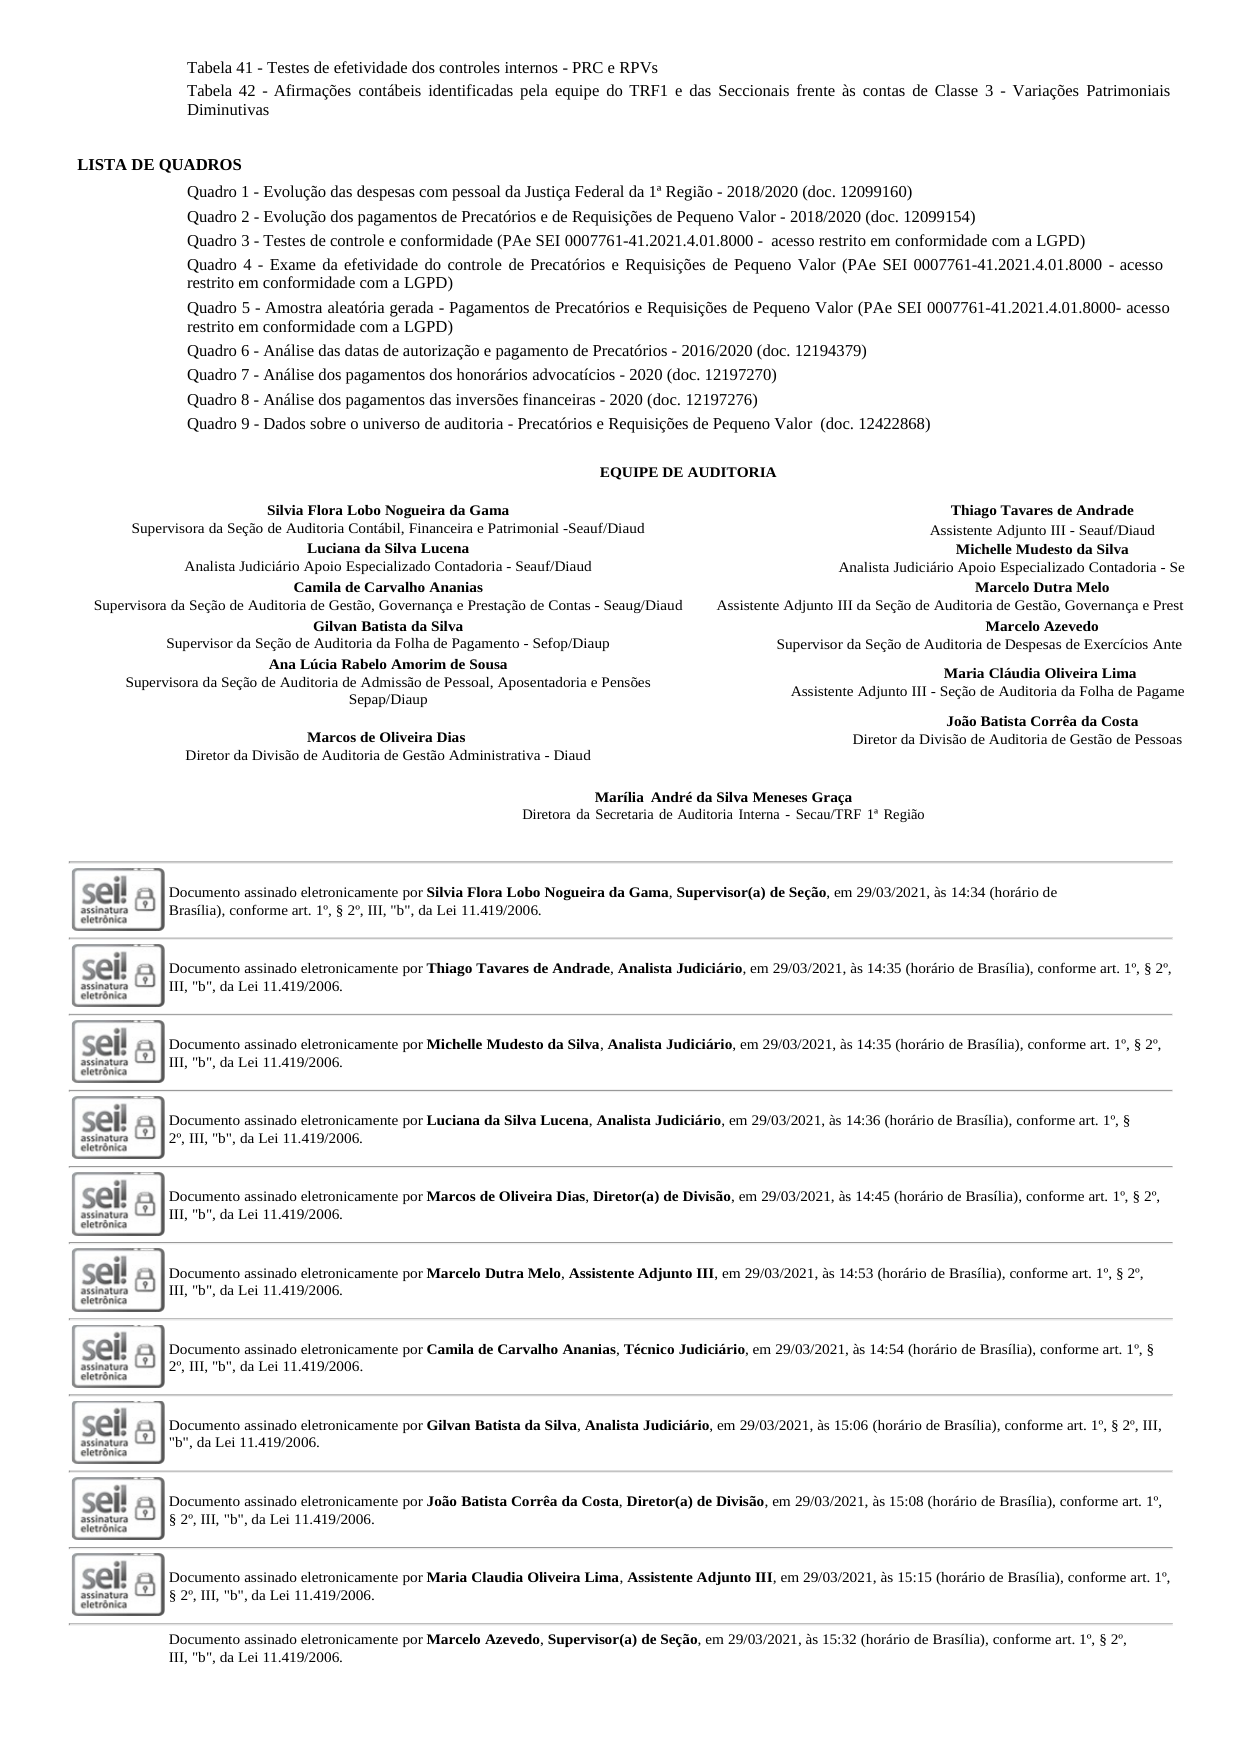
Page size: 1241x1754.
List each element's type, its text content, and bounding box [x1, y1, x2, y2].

text Supervisor da Seção de Auditoria da Folha de Pagamento - Sefop/Diaup [84, 635, 691, 652]
text Luciana da Silva Lucena [84, 540, 691, 557]
text Quadro 6 - Análise das datas de autorização e pagamento de Precatórios - 2016/2020 (doc. 12194379) Quadro 7 - Análise dos pagamentos dos honorários advocatícios - 2020 (doc. 12197270) [187, 341, 870, 384]
text § 2º, III, "b", da Lei 11.419/2006. [169, 1587, 1196, 1604]
text Documento assinado eletronicamente por Marcelo Azevedo, Supervisor(a) de Seção, em 29/03/2021, às 15:32 (horário de Brasília), conforme art. 1º, § 2º, III, "b", da Lei 11.419/2006. [169, 1624, 1148, 1665]
text Diretor da Divisão de Auditoria de Gestão de Pessoas [852, 730, 1196, 747]
text Documento assinado eletronicamente por Camila de Carvalho Ananias, Técnico Judiciário, em 29/03/2021, às 14:54 (horário de Brasília), conforme art. 1º, § 2º, III, "b", da Lei 11.419/2006. [169, 1341, 1165, 1375]
picture [71, 1325, 165, 1388]
picture [71, 1248, 165, 1312]
picture [71, 1172, 165, 1236]
text Marcelo Dutra Melo [929, 579, 1155, 596]
picture [71, 1096, 165, 1159]
text Quadro 8 - Análise dos pagamentos das inversões financeiras - 2020 (doc. 12197276) [187, 390, 1196, 409]
text Documento assinado eletronicamente por Michelle Mudesto da Silva, Analista Judiciário, em 29/03/2021, às 14:35 (horário de Brasília), conforme art. 1º, § 2º, III, "b", da Lei 11.419/2006. [169, 1036, 1166, 1070]
text Marcelo Azevedo [929, 618, 1155, 634]
text Documento assinado eletronicamente por Marcelo Dutra Melo, Assistente Adjunto III, em 29/03/2021, às 14:53 (horário de Brasília), conforme art. 1º, § 2º, III, "b", da Lei 11.419/2006. [169, 1264, 1166, 1299]
text Quadro 9 - Dados sobre o universo de auditoria - Precatórios e Requisições de Pequeno Valor (doc. 12422868) [187, 414, 1196, 433]
picture [71, 1553, 165, 1616]
text Ana Lúcia Rabelo Amorim de Sousa [84, 656, 691, 673]
text Documento assinado eletronicamente por João Batista Corrêa da Costa, Diretor(a) de Divisão, em 29/03/2021, às 15:08 (horário de Brasília), conforme art. 1º, [169, 1493, 1196, 1509]
picture [71, 1477, 165, 1540]
text Documento assinado eletronicamente por Silvia Flora Lobo Nogueira da Gama, Supervisor(a) de Seção, em 29/03/2021, às 14:34 (horário de Brasília), conforme art. 1º, § 2º, III, "b", da Lei 11.419/2006. [169, 884, 1116, 918]
text Marcos de Oliveira Dias [81, 729, 691, 746]
text Camila de Carvalho Ananias [84, 579, 691, 596]
text Supervisor da Seção de Auditoria de Despesas de Exercícios Ante [772, 636, 1186, 652]
picture [71, 1020, 165, 1083]
text Documento assinado eletronicamente por Marcos de Oliveira Dias, Diretor(a) de Divisão, em 29/03/2021, às 14:45 (horário de Brasília), conforme art. 1º, § 2º, III, "b", da Lei 11.419/2006. [169, 1188, 1166, 1223]
text Documento assinado eletronicamente por Gilvan Batista da Silva, Analista Judiciário, em 29/03/2021, às 15:06 (horário de Brasília), conforme art. 1º, § 2º, III, "b", da Lei 11.419/2006. [169, 1417, 1166, 1451]
text João Batista Corrêa da Costa [929, 713, 1155, 729]
text Documento assinado eletronicamente por Maria Claudia Oliveira Lima, Assistente Adjunto III, em 29/03/2021, às 15:15 (horário de Brasília), conforme art. 1º, [169, 1569, 1196, 1586]
text Supervisora da Seção de Auditoria de Gestão, Governança e Prestação de Contas - Seaug/Diaud [84, 597, 691, 613]
text Quadro 4 - Exame da efetividade do controle de Precatórios e Requisições de Pequeno Valor (PAe SEI 0007761-41.2021.4.01.8000 - acesso restrito em conformidade com a LGPD) [187, 255, 1196, 292]
text § 2º, III, "b", da Lei 11.419/2006. [169, 1511, 1196, 1527]
text Supervisora da Seção de Auditoria de Admissão de Pessoal, Aposentadoria e Pensões Sepap/Diaup [84, 674, 691, 707]
text Documento assinado eletronicamente por Luciana da Silva Lucena, Analista Judiciário, em 29/03/2021, às 14:36 (horário de Brasília), conforme art. 1º, § 2º, III, "b", da Lei 11.419/2006. [169, 1112, 1149, 1146]
text EQUIPE DE AUDITORIA [220, 464, 1156, 481]
text Diretora da Secretaria de Auditoria Interna - Secau/TRF 1ª Região [269, 806, 1177, 823]
text Assistente Adjunto III - Seção de Auditoria da Folha de Pagame [791, 682, 1196, 699]
text Analista Judiciário Apoio Especializado Contadoria - Se [837, 560, 1186, 575]
text Quadro 3 - Testes de controle e conformidade (PAe SEI 0007761-41.2021.4.01.8000 - acesso restrito em conformidade com a LGPD) [187, 231, 1196, 250]
text Quadro 2 - Evolução dos pagamentos de Precatórios e de Requisições de Pequeno Valor - 2018/2020 (doc. 12099154) [187, 207, 1196, 226]
picture [71, 868, 165, 931]
picture [71, 944, 165, 1007]
text Tabela 41 - Testes de efetividade dos controles internos - PRC e RPVs [187, 57, 1196, 77]
subtitle LISTA DE QUADROS [77, 154, 1196, 174]
text Assistente Adjunto III da Seção de Auditoria de Gestão, Governança e Prest [715, 597, 1185, 614]
text Supervisora da Seção de Auditoria Contábil, Financeira e Patrimonial -Seauf/Diaud [84, 519, 691, 536]
text Quadro 5 - Amostra aleatória gerada - Pagamentos de Precatórios e Requisições de Pequeno Valor (PAe SEI 0007761-41.2021.4.01.8000- acesso restrito em conformidade com a LGPD) [187, 299, 1196, 336]
text Thiago Tavares de Andrade Assistente Adjunto III - Seauf/Diaud Michelle Mudesto da Silva [929, 502, 1155, 557]
text Quadro 1 - Evolução das despesas com pessoal da Justiça Federal da 1ª Região - 2018/2020 (doc. 12099160) [187, 182, 1196, 201]
text Silvia Flora Lobo Nogueira da Gama [84, 502, 691, 518]
text Documento assinado eletronicamente por Thiago Tavares de Andrade, Analista Judiciário, em 29/03/2021, às 14:35 (horário de Brasília), conforme art. 1º, § 2º, III, "b", da Lei 11.419/2006. [169, 960, 1174, 994]
text Tabela 42 - Afirmações contábeis identificadas pela equipe do TRF1 e das Seccionais frente às contas de Classe 3 - Variações Patrimoniais Diminutivas [187, 82, 1196, 119]
text Marília André da Silva Meneses Graça [269, 788, 1177, 805]
picture [71, 1401, 165, 1464]
text Gilvan Batista da Silva [84, 617, 691, 634]
text Diretor da Divisão de Auditoria de Gestão Administrativa - Diaud [84, 747, 691, 763]
text Analista Judiciário Apoio Especializado Contadoria - Seauf/Diaud [84, 558, 691, 575]
text Maria Cláudia Oliveira Lima [894, 665, 1186, 681]
